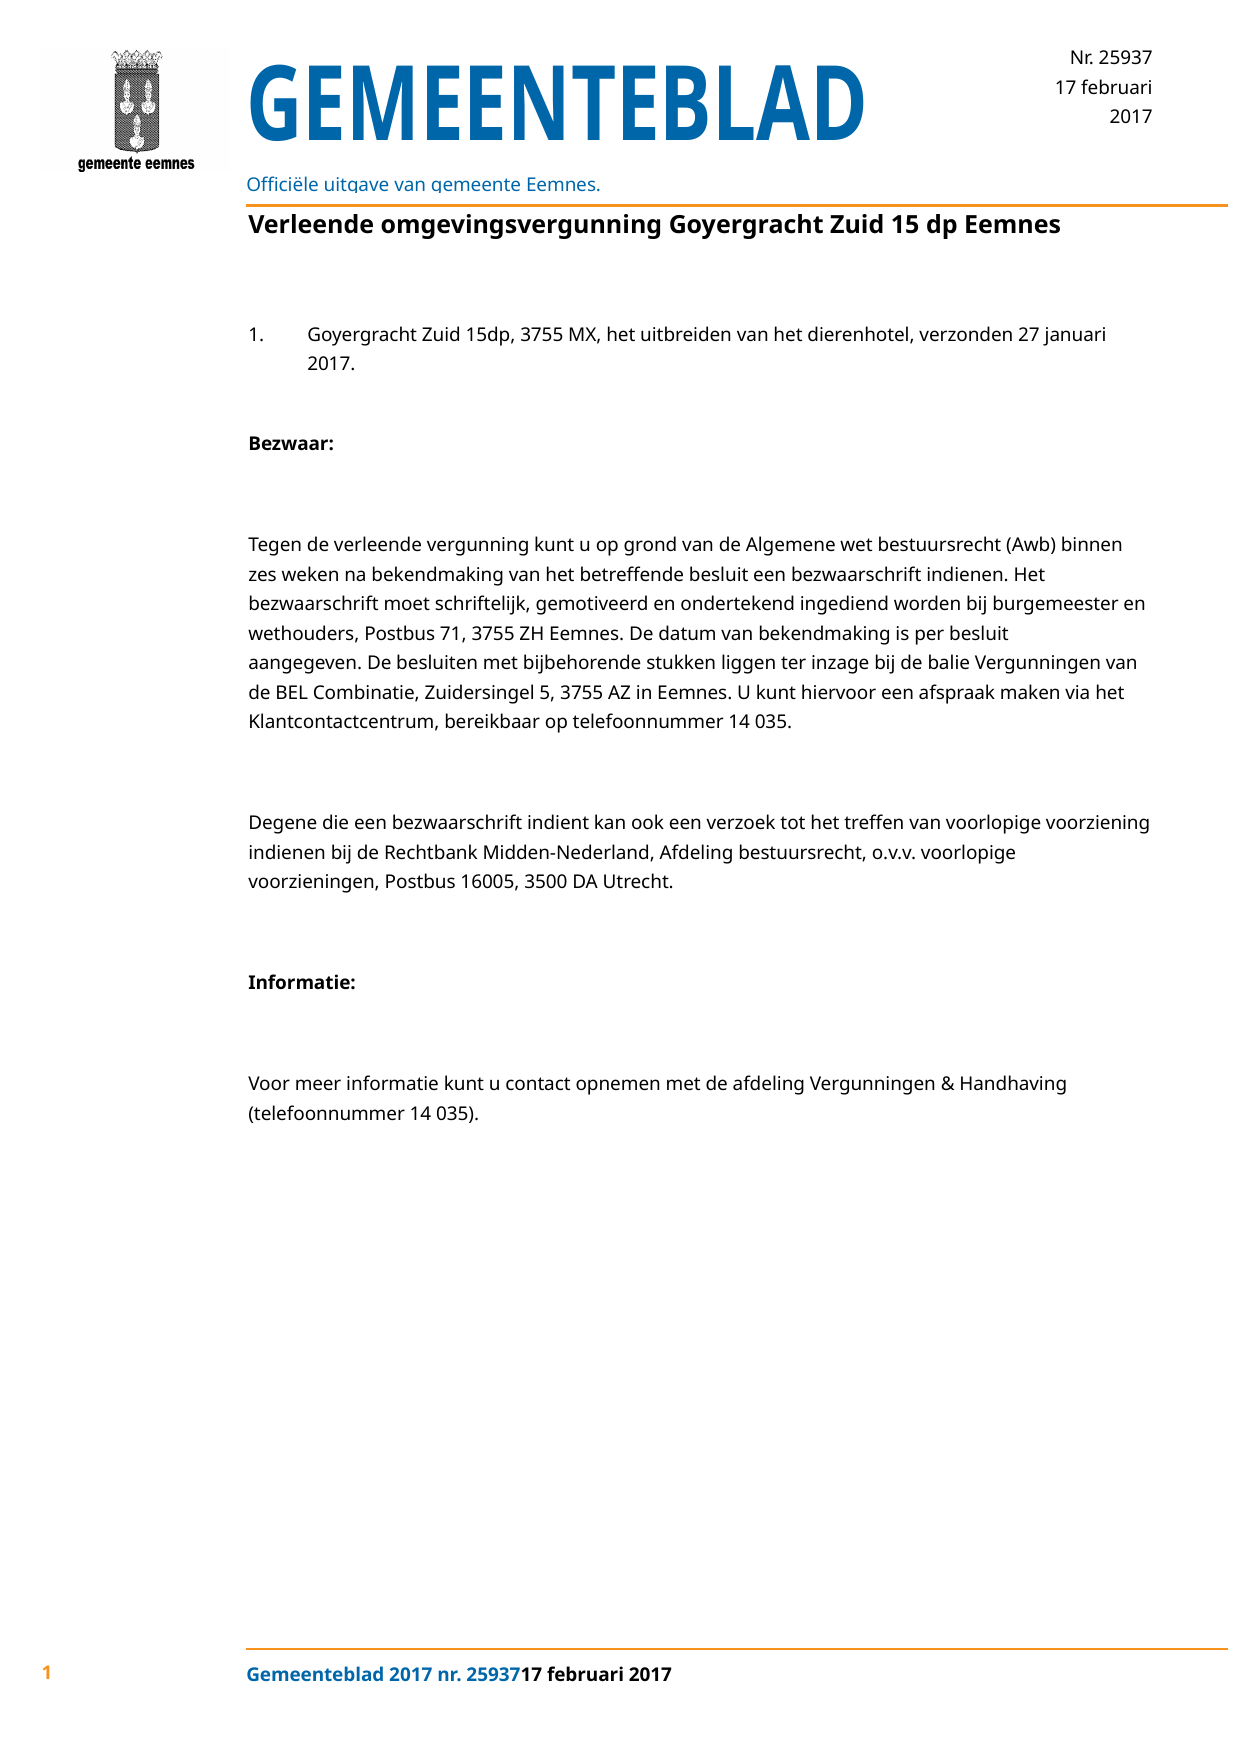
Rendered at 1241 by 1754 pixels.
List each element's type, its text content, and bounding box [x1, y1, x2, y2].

text Informatie: [248, 969, 1152, 995]
text Verleende omgevingsvergunning Goyergracht Zuid 15 dp Eemnes [248, 207, 1152, 241]
list Goyergracht Zuid 15dp, 3755 MX, het uitbreiden van het dierenhotel, verzonden 27 januari 2017. [248, 321, 1152, 376]
text Degene die een bezwaarschrift indient kan ook een verzoek tot het treffen van voorlopige voorziening indienen bij de Rechtbank Midden-Nederland, Afdeling bestuursrecht, o.v.v. voorlopige voorzieningen, Postbus 16005, 3500 DA Utrecht. [248, 809, 1152, 894]
text Voor meer informatie kunt u contact opnemen met de afdeling Vergunningen & Handhaving (telefoonnummer 14 035). [248, 1070, 1152, 1126]
text Bezwaar: [248, 430, 1152, 456]
text Tegen de verleende vergunning kunt u op grond van de Algemene wet bestuursrecht (Awb) binnen zes weken na bekendmaking van het betreffende besluit een bezwaarschrift indienen. Het bezwaarschrift moet schriftelijk, gemotiveerd en ondertekend ingediend worden bij burgemeester en wethouders, Postbus 71, 3755 ZH Eemnes. De datum van bekendmaking is per besluit aangegeven. De besluiten met bijbehorende stukken liggen ter inzage bij de balie Vergunningen van de BEL Combinatie, Zuidersingel 5, 3755 AZ in Eemnes. U kunt hiervoor een afspraak maken via het Klantcontactcentrum, bereikbaar op telefoonnummer 14 035. [248, 531, 1152, 734]
picture [41, 47, 231, 172]
